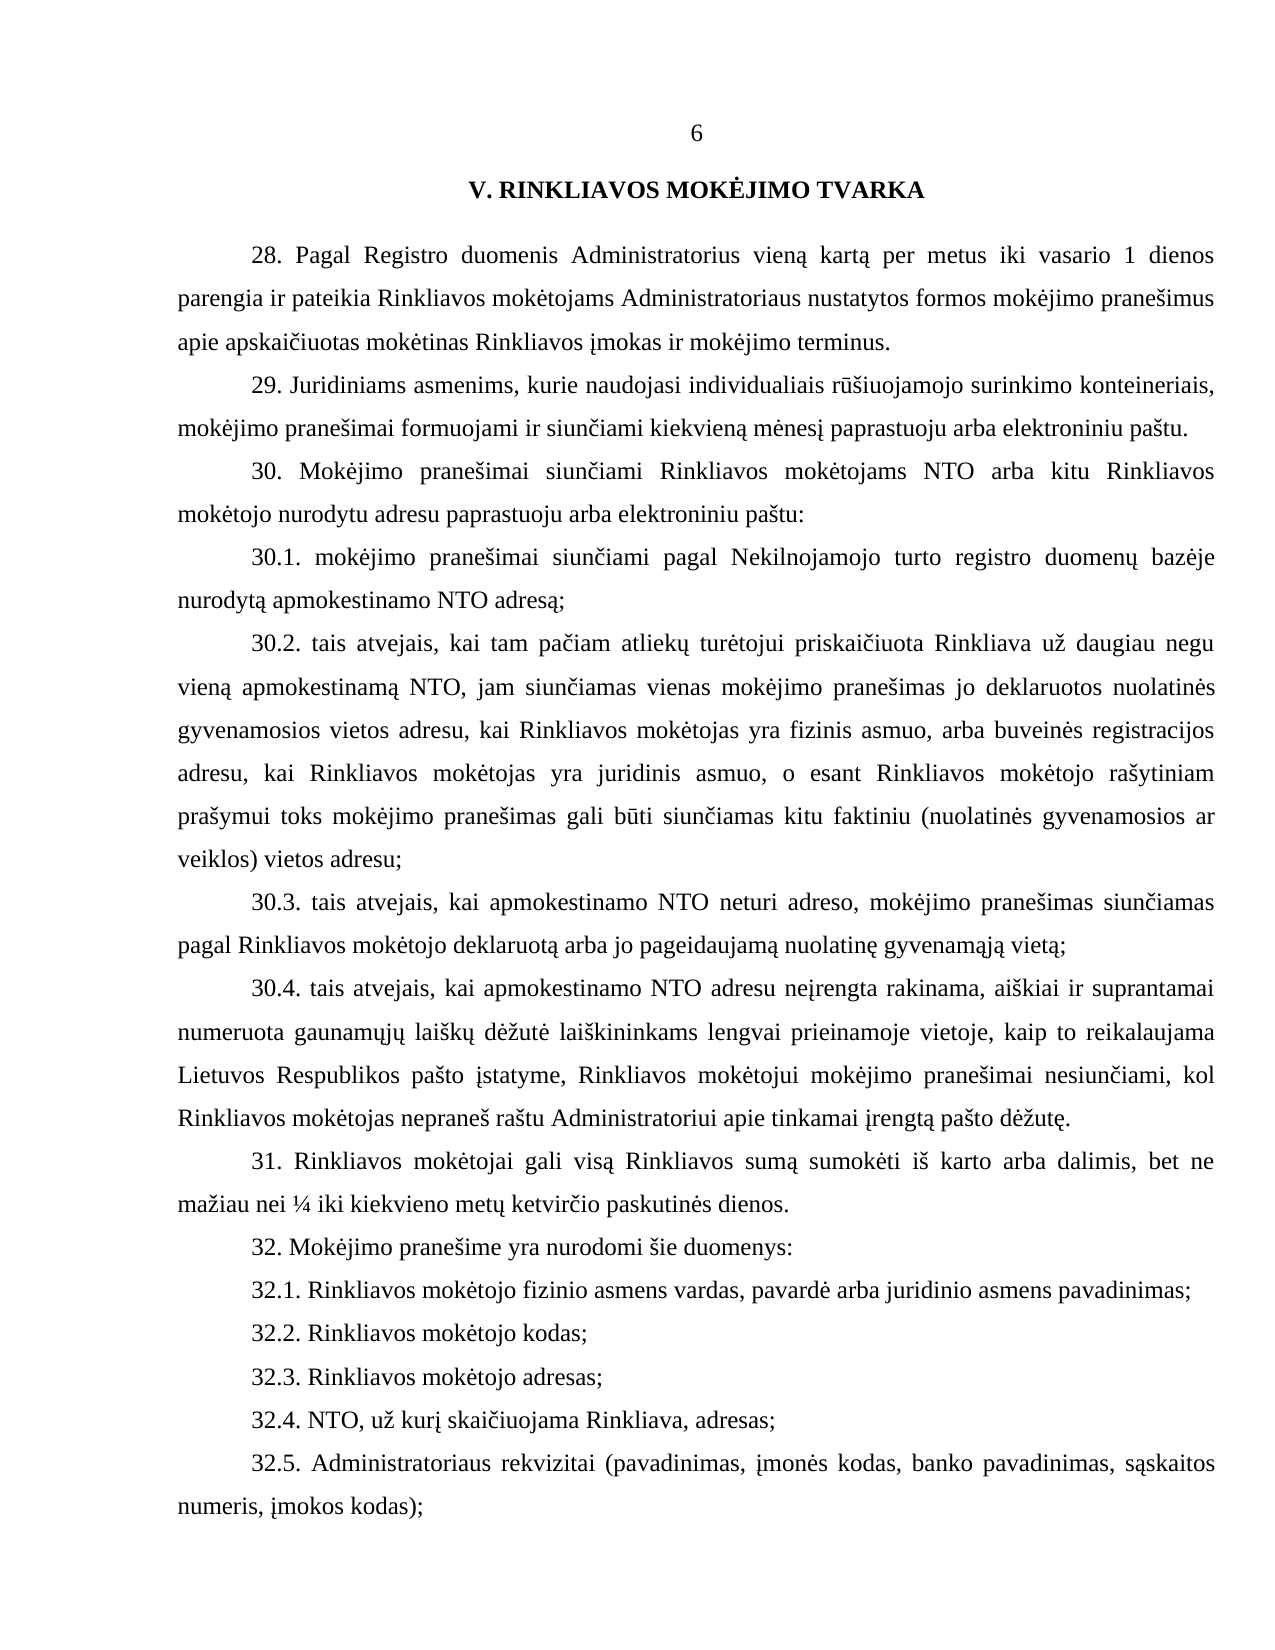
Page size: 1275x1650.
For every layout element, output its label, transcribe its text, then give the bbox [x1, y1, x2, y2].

text 31. Rinkliavos mokėtojai gali visą Rinkliavos sumą sumokėti iš karto arba dalimis, bet ne mažiau nei ¼ iki kiekvieno metų ketvirčio paskutinės dienos. [177, 1146, 1216, 1218]
text 32.2. Rinkliavos mokėtojo kodas; [177, 1318, 1216, 1347]
text 32.5. Administratoriaus rekvizitai (pavadinimas, įmonės kodas, banko pavadinimas, sąskaitos numeris, įmokos kodas); [177, 1448, 1216, 1520]
text 30. Mokėjimo pranešimai siunčiami Rinkliavos mokėtojams NTO arba kitu Rinkliavos mokėtojo nurodytu adresu paprastuoju arba elektroniniu paštu: [177, 456, 1216, 528]
text 28. Pagal Registro duomenis Administratorius vieną kartą per metus iki vasario 1 dienos parengia ir pateikia Rinkliavos mokėtojams Administratoriaus nustatytos formos mokėjimo pranešimus apie apskaičiuotas mokėtinas Rinkliavos įmokas ir mokėjimo terminus. [177, 240, 1216, 355]
text 32. Mokėjimo pranešime yra nurodomi šie duomenys: [177, 1232, 1216, 1261]
text V. RINKLIAVOS MOKĖJIMO TVARKA [177, 176, 1216, 204]
text 30.4. tais atvejais, kai apmokestinamo NTO adresu neįrengta rakinama, aiškiai ir suprantamai numeruota gaunamųjų laiškų dėžutė laiškininkams lengvai prieinamoje vietoje, kaip to reikalaujama Lietuvos Respublikos pašto įstatyme, Rinkliavos mokėtojui mokėjimo pranešimai nesiunčiami, kol Rinkliavos mokėtojas nepraneš raštu Administratoriui apie tinkamai įrengtą pašto dėžutę. [177, 973, 1216, 1132]
text 30.2. tais atvejais, kai tam pačiam atliekų turėtojui priskaičiuota Rinkliava už daugiau negu vieną apmokestinamą NTO, jam siunčiamas vienas mokėjimo pranešimas jo deklaruotos nuolatinės gyvenamosios vietos adresu, kai Rinkliavos mokėtojas yra fizinis asmuo, arba buveinės registracijos adresu, kai Rinkliavos mokėtojas yra juridinis asmuo, o esant Rinkliavos mokėtojo rašytiniam prašymui toks mokėjimo pranešimas gali būti siunčiamas kitu faktiniu (nuolatinės gyvenamosios ar veiklos) vietos adresu; [177, 628, 1216, 873]
text 30.3. tais atvejais, kai apmokestinamo NTO neturi adreso, mokėjimo pranešimas siunčiamas pagal Rinkliavos mokėtojo deklaruotą arba jo pageidaujamą nuolatinę gyvenamąją vietą; [177, 887, 1216, 959]
text 30.1. mokėjimo pranešimai siunčiami pagal Nekilnojamojo turto registro duomenų bazėje nurodytą apmokestinamo NTO adresą; [177, 542, 1216, 614]
text 32.1. Rinkliavos mokėtojo fizinio asmens vardas, pavardė arba juridinio asmens pavadinimas; [177, 1275, 1216, 1304]
text 32.3. Rinkliavos mokėtojo adresas; [177, 1362, 1216, 1390]
text 29. Juridiniams asmenims, kurie naudojasi individualiais rūšiuojamojo surinkimo konteineriais, mokėjimo pranešimai formuojami ir siunčiami kiekvieną mėnesį paprastuoju arba elektroniniu paštu. [177, 370, 1216, 442]
text 32.4. NTO, už kurį skaičiuojama Rinkliava, adresas; [177, 1405, 1216, 1433]
